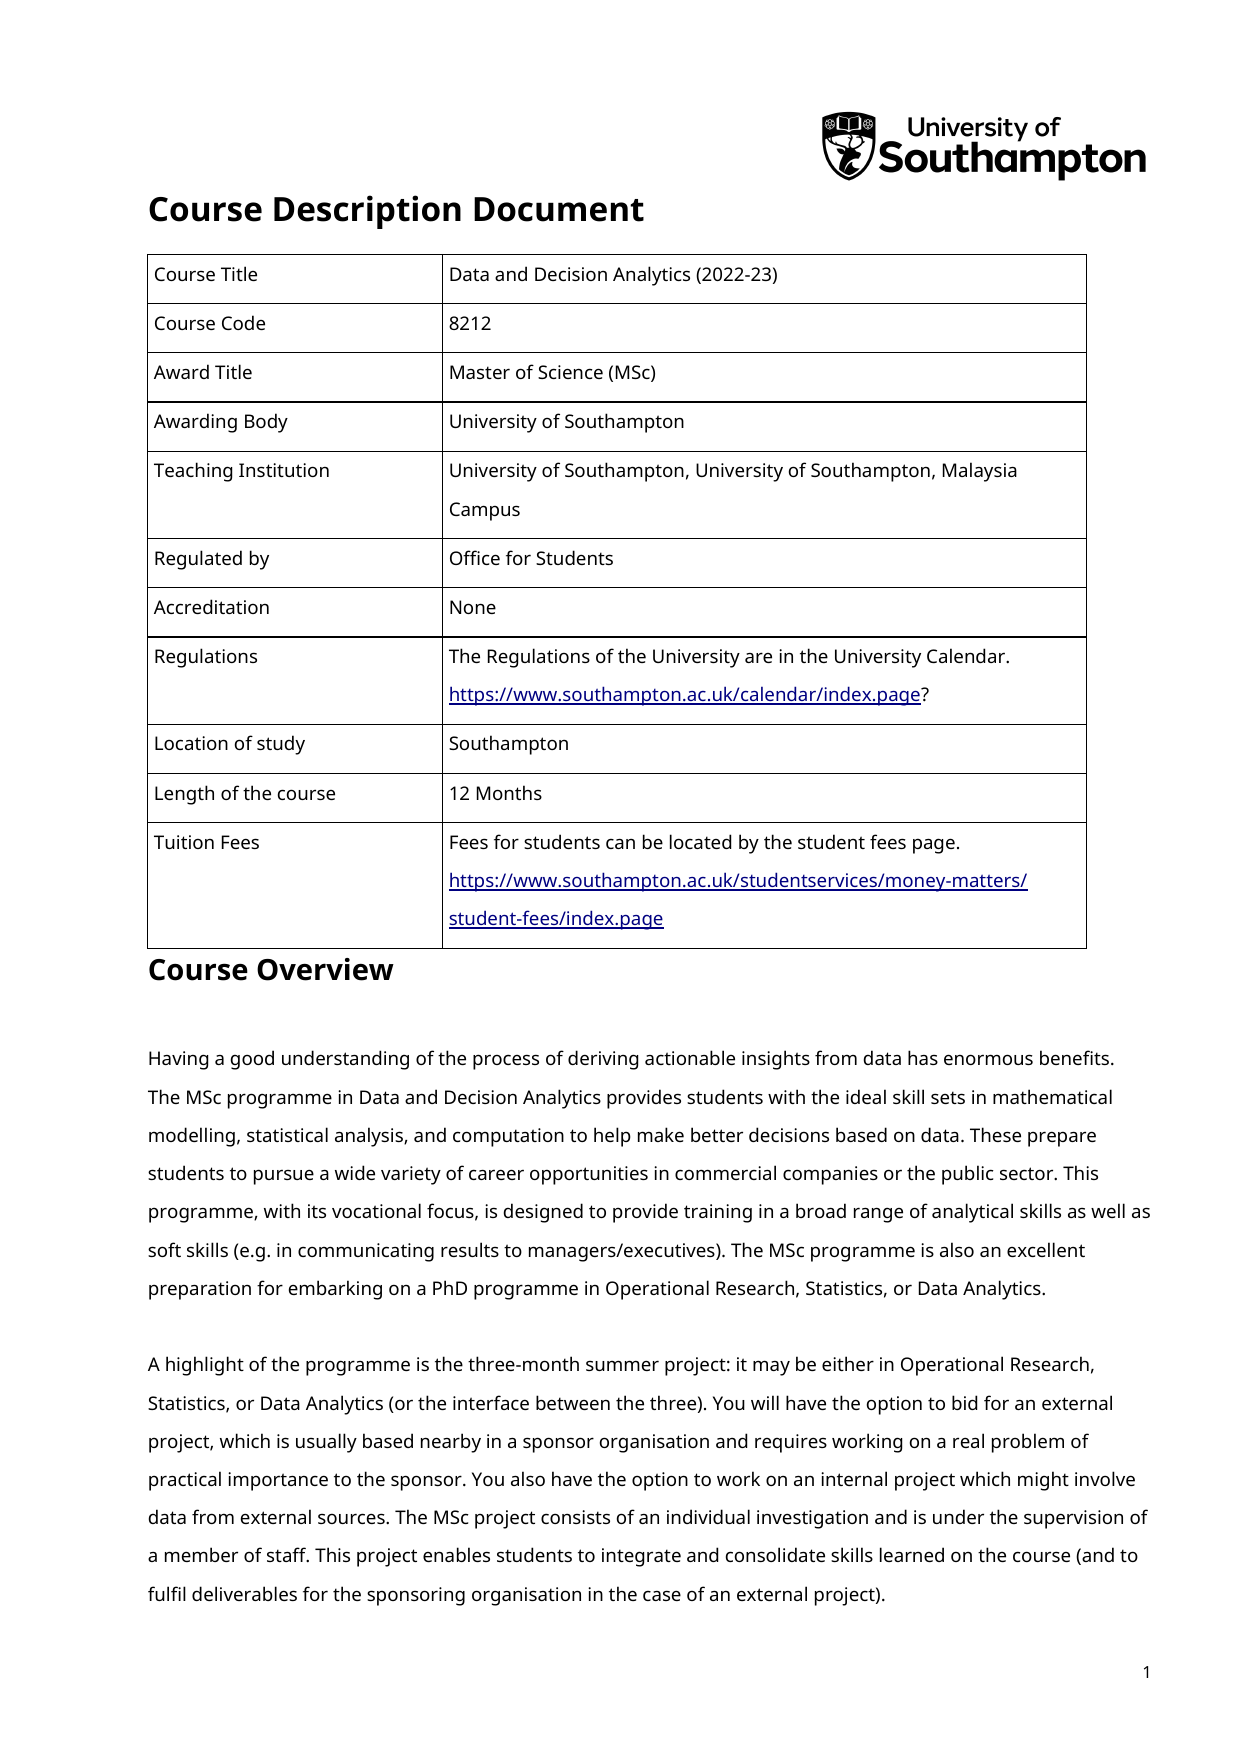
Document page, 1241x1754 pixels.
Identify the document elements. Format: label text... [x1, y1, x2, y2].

table_header Data and Decision Analytics (2022-23) [443, 255, 1086, 303]
table_cell Tuition Fees [148, 823, 442, 948]
table_cell 8212 [443, 304, 1086, 352]
table_cell Southampton [443, 725, 1086, 773]
table_cell Awarding Body [148, 403, 442, 451]
table_cell University of Southampton [443, 403, 1086, 451]
table_cell Fees for students can be located by the student fees page. https://www.southampton.ac.uk/studentservices/money-matters/student-fees/index.page [443, 823, 1086, 948]
table_cell None [443, 588, 1086, 636]
table_cell Award Title [148, 353, 442, 401]
table_cell Master of Science (MSc) [443, 353, 1086, 401]
table_cell 12 Months [443, 774, 1086, 822]
table_cell Office for Students [443, 539, 1086, 587]
table_cell University of Southampton, University of Southampton, Malaysia Campus [443, 452, 1086, 538]
table_cell Regulations [148, 638, 442, 724]
text Having a good understanding of the process of deriving actionable insights from data has enormous benefits. The MSc programme in Data and Decision Analytics provides students with the ideal skill sets in mathematical modelling, statistical analysis, and computation to help make better decisions based on data. These prepare students to pursue a wide variety of career opportunities in commercial companies or the public sector. This programme, with its vocational focus, is designed to provide training in a broad range of analytical skills as well as soft skills (e.g. in communicating results to managers/executives). The MSc programme is also an excellent preparation for embarking on a PhD programme in Operational Research, Statistics, or Data Analytics. A highlight of the programme is the three-month summer project: it may be either in Operational Research, Statistics, or Data Analytics (or the interface between the three). You will have the option to bid for an external project, which is usually based nearby in a sponsor organisation and requires working on a real problem of practical importance to the sponsor. You also have the option to work on an internal project which might involve data from external sources. The MSc project consists of an individual investigation and is under the supervision of a member of staff. This project enables students to integrate and consolidate skills learned on the course (and to fulfil deliverables for the sponsoring organisation in the case of an external project). [148, 1046, 1152, 1606]
table_cell Teaching Institution [148, 452, 442, 538]
subtitle Course Overview [148, 949, 1152, 988]
table_cell Accreditation [148, 588, 442, 636]
table_cell Course Code [148, 304, 442, 352]
table_cell Length of the course [148, 774, 442, 822]
table_header Course Title [148, 255, 442, 303]
subtitle Course Description Document [148, 186, 1152, 231]
table_cell Regulated by [148, 539, 442, 587]
table_cell Location of study [148, 725, 442, 773]
table_cell The Regulations of the University are in the University Calendar. https://www.southampton.ac.uk/calendar/index.page? [443, 638, 1086, 724]
